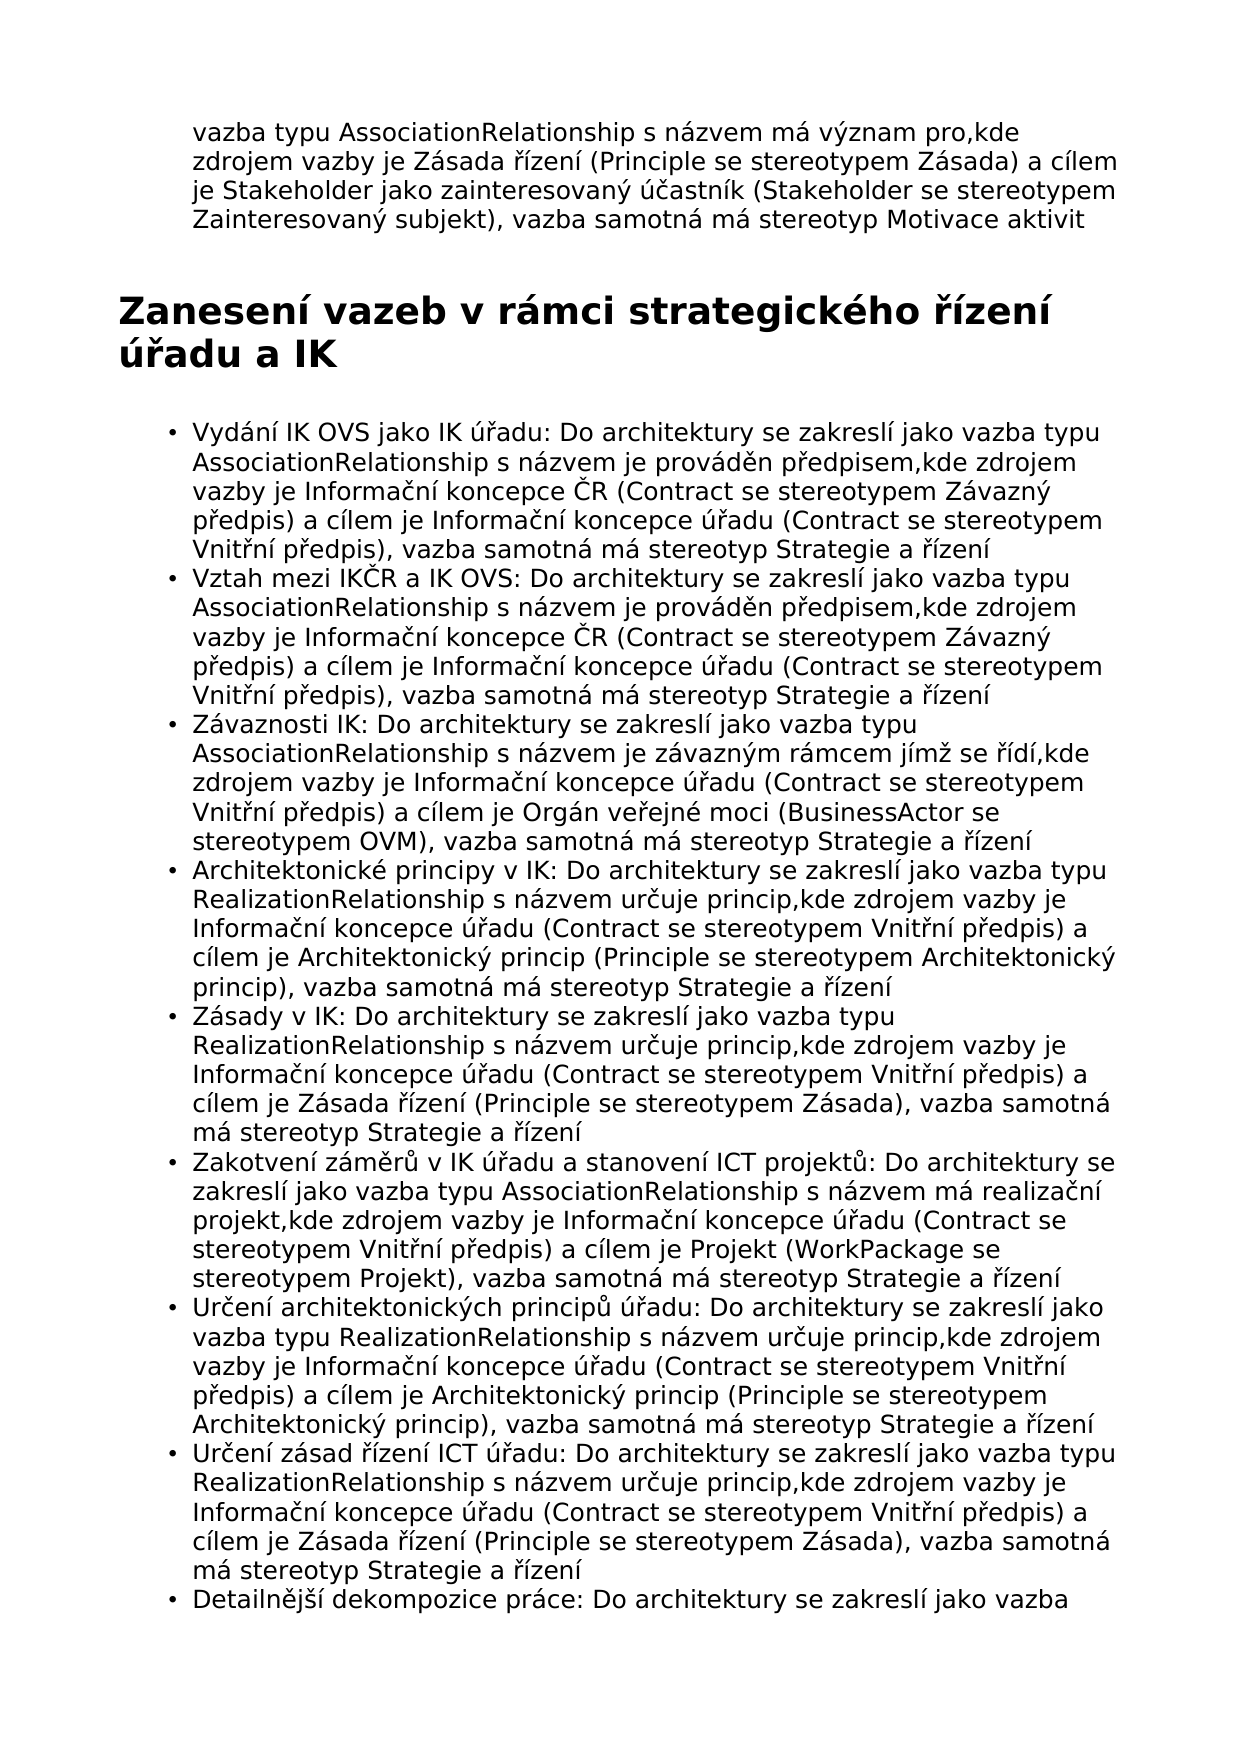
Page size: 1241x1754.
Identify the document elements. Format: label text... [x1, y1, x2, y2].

list Zakotvení záměrů v IK úřadu a stanovení ICT projektů: Do architektury se zakreslí jako vazba typu AssociationRelationship s názvem má realizační projekt,kde zdrojem vazby je Informační koncepce úřadu (Contract se stereotypem Vnitřní předpis) a cílem je Projekt (WorkPackage se stereotypem Projekt), vazba samotná má stereotyp Strategie a řízení [177, 1148, 1122, 1293]
list Vydání IK OVS jako IK úřadu: Do architektury se zakreslí jako vazba typu AssociationRelationship s názvem je prováděn předpisem,kde zdrojem vazby je Informační koncepce ČR (Contract se stereotypem Závazný předpis) a cílem je Informační koncepce úřadu (Contract se stereotypem Vnitřní předpis), vazba samotná má stereotyp Strategie a řízení [177, 418, 1122, 564]
list Detailnější dekompozice práce: Do architektury se zakreslí jako vazba [177, 1585, 1122, 1614]
list Určení architektonických principů úřadu: Do architektury se zakreslí jako vazba typu RealizationRelationship s názvem určuje princip,kde zdrojem vazby je Informační koncepce úřadu (Contract se stereotypem Vnitřní předpis) a cílem je Architektonický princip (Principle se stereotypem Architektonický princip), vazba samotná má stereotyp Strategie a řízení [177, 1293, 1122, 1439]
list Závaznosti IK: Do architektury se zakreslí jako vazba typu AssociationRelationship s názvem je závazným rámcem jímž se řídí,kde zdrojem vazby je Informační koncepce úřadu (Contract se stereotypem Vnitřní předpis) a cílem je Orgán veřejné moci (BusinessActor se stereotypem OVM), vazba samotná má stereotyp Strategie a řízení [177, 710, 1122, 856]
list Architektonické principy v IK: Do architektury se zakreslí jako vazba typu RealizationRelationship s názvem určuje princip,kde zdrojem vazby je Informační koncepce úřadu (Contract se stereotypem Vnitřní předpis) a cílem je Architektonický princip (Principle se stereotypem Architektonický princip), vazba samotná má stereotyp Strategie a řízení [177, 856, 1122, 1002]
list Zásady v IK: Do architektury se zakreslí jako vazba typu RealizationRelationship s názvem určuje princip,kde zdrojem vazby je Informační koncepce úřadu (Contract se stereotypem Vnitřní předpis) a cílem je Zásada řízení (Principle se stereotypem Zásada), vazba samotná má stereotyp Strategie a řízení [177, 1002, 1122, 1148]
list Vztah mezi IKČR a IK OVS: Do architektury se zakreslí jako vazba typu AssociationRelationship s názvem je prováděn předpisem,kde zdrojem vazby je Informační koncepce ČR (Contract se stereotypem Závazný předpis) a cílem je Informační koncepce úřadu (Contract se stereotypem Vnitřní předpis), vazba samotná má stereotyp Strategie a řízení [177, 564, 1122, 710]
list Určení zásad řízení ICT úřadu: Do architektury se zakreslí jako vazba typu RealizationRelationship s názvem určuje princip,kde zdrojem vazby je Informační koncepce úřadu (Contract se stereotypem Vnitřní předpis) a cílem je Zásada řízení (Principle se stereotypem Zásada), vazba samotná má stereotyp Strategie a řízení [177, 1439, 1122, 1585]
list vazba typu AssociationRelationship s názvem má význam pro,kde zdrojem vazby je Zásada řízení (Principle se stereotypem Zásada) a cílem je Stakeholder jako zainteresovaný účastník (Stakeholder se stereotypem Zainteresovaný subjekt), vazba samotná má stereotyp Motivace aktivit [177, 118, 1122, 235]
subtitle Zanesení vazeb v rámci strategického řízení úřadu a IK [118, 289, 1122, 377]
